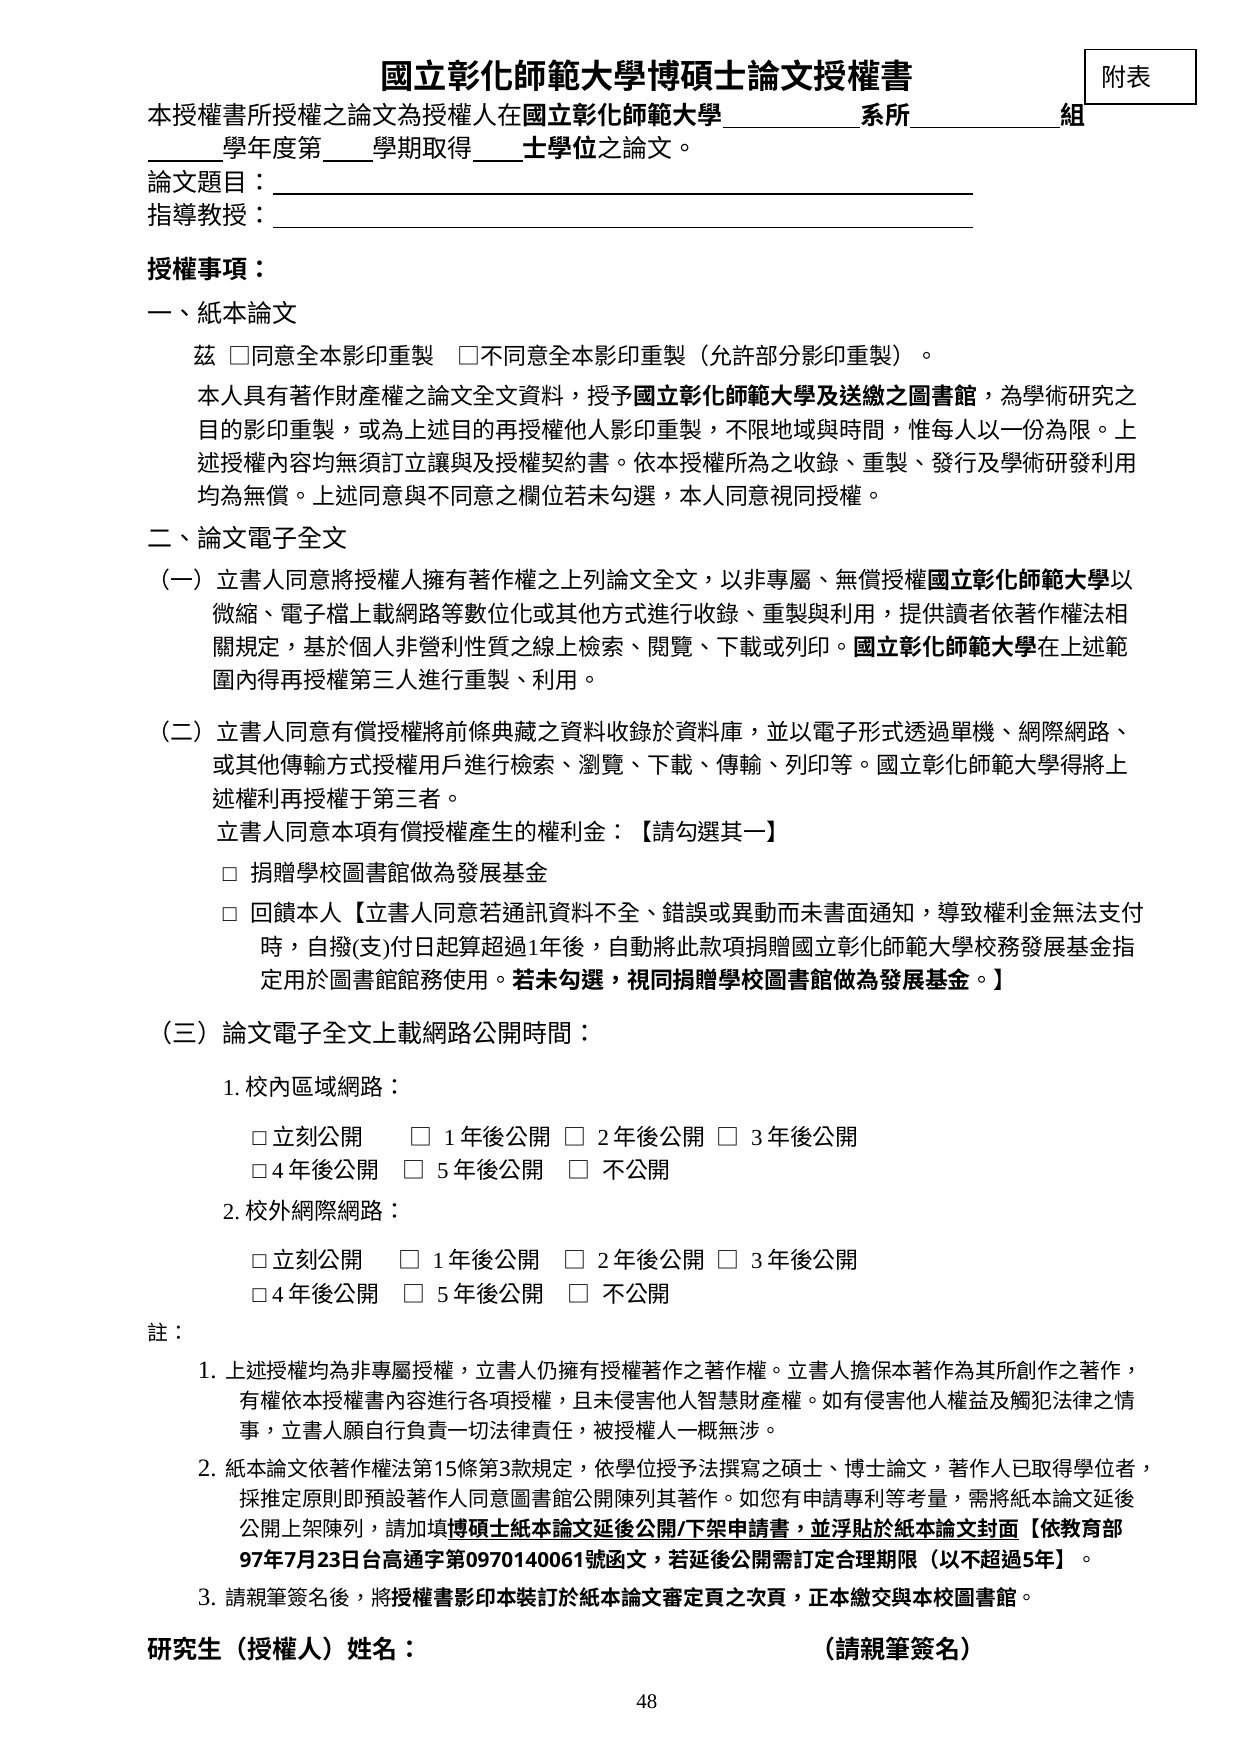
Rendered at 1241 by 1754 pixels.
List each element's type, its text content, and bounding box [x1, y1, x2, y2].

text 附表20 [1101, 58, 1180, 96]
list 上述授權均為非專屬授權，立書人仍擁有授權著作之著作權。立書人擔保本著作為其所創作之著作，有權依本授權書內容進行各項授權，且未侵害他人智慧財產權。如有侵害他人權益及觸犯法律之情事，立書人願自行負責一切法律責任，被授權人一概無涉。 [198, 1354, 1146, 1445]
text （二）立書人同意有償授權將前條典藏之資料收錄於資料庫，並以電子形式透過單機、網際網路、或其他傳輸方式授權用戶進行檢索、瀏覽、下載、傳輸、列印等。國立彰化師範大學得將上述權利再授權于第三者。 [148, 714, 1146, 814]
text 授權事項： [148, 250, 1146, 286]
text [1086, 50, 1195, 103]
text □ 立刻公開 □ 1年後公開 □ 2年後公開 □ 3年後公開 □ 4年後公開 □ 5年後公開 □ 不公開 [252, 1242, 1146, 1309]
text 本人具有著作財產權之論文全文資料，授予國立彰化師範大學及送繳之圖書館，為學術研究之目的影印重製，或為上述目的再授權他人影印重製，不限地域與時間，惟每人以一份為限。上述授權內容均無須訂立讓與及授權契約書。依本授權所為之收錄、重製、發行及學術研發利用均為無償。上述同意與不同意之欄位若未勾選，本人同意視同授權。 [198, 378, 1146, 511]
text 二、論文電子全文 [148, 519, 1146, 555]
text 研究生（授權人）姓名： （請親筆簽名） [148, 1630, 1146, 1666]
text 論文題目： [148, 164, 1146, 198]
text 一、紙本論文 [148, 294, 1146, 330]
text 茲 □同意全本影印重製 □不同意全本影印重製（允許部分影印重製）。 [148, 337, 1146, 371]
text 1. 校內區域網路： [148, 1069, 1146, 1102]
text 2. 校外網際網路： [148, 1193, 1146, 1226]
text □ 捐贈學校圖書館做為發展基金 [223, 854, 1146, 888]
text □ 立刻公開 □ 1年後公開 □ 2年後公開 □ 3年後公開 □ 4年後公開 □ 5年後公開 □ 不公開 [252, 1119, 1146, 1185]
text 本授權書所授權之論文為授權人在國立彰化師範大學 系所 組 [148, 98, 1146, 131]
list 請親筆簽名後，將授權書影印本裝訂於紙本論文審定頁之次頁，正本繳交與本校圖書館。 [198, 1581, 1146, 1611]
text 立書人同意本項有償授權產生的權利金：【請勾選其一】 [148, 814, 1146, 847]
text （一）立書人同意將授權人擁有著作權之上列論文全文，以非專屬、無償授權國立彰化師範大學以微縮、電子檔上載網路等數位化或其他方式進行收錄、重製與利用，提供讀者依著作權法相關規定，基於個人非營利性質之線上檢索、閱覽、下載或列印。國立彰化師範大學在上述範圍內得再授權第三人進行重製、利用。 [148, 562, 1146, 695]
text 註： [148, 1316, 1146, 1347]
text 學年度第 學期取得 士學位之論文。 [148, 131, 1146, 164]
text 指導教授： [148, 198, 1146, 231]
text □ 回饋本人【立書人同意若通訊資料不全、錯誤或異動而未書面通知，導致權利金無法支付時，自撥(支)付日起算超過1年後，自動將此款項捐贈國立彰化師範大學校務發展基金指定用於圖書館館務使用。若未勾選，視同捐贈學校圖書館做為發展基金。】 [223, 895, 1146, 995]
list 紙本論文依著作權法第15條第3款規定，依學位授予法撰寫之碩士、博士論文，著作人已取得學位者，採推定原則即預設著作人同意圖書館公開陳列其著作。如您有申請專利等考量，需將紙本論文延後公開上架陳列，請加填博碩士紙本論文延後公開/下架申請書，並浮貼於紙本論文封面【依教育部97年7月23日台高通字第0970140061號函文，若延後公開需訂定合理期限（以不超過5年】。 [198, 1452, 1146, 1573]
text （三）論文電子全文上載網路公開時間： [148, 1014, 1146, 1050]
text 國立彰化師範大學博碩士論文授權書 [148, 50, 1084, 98]
